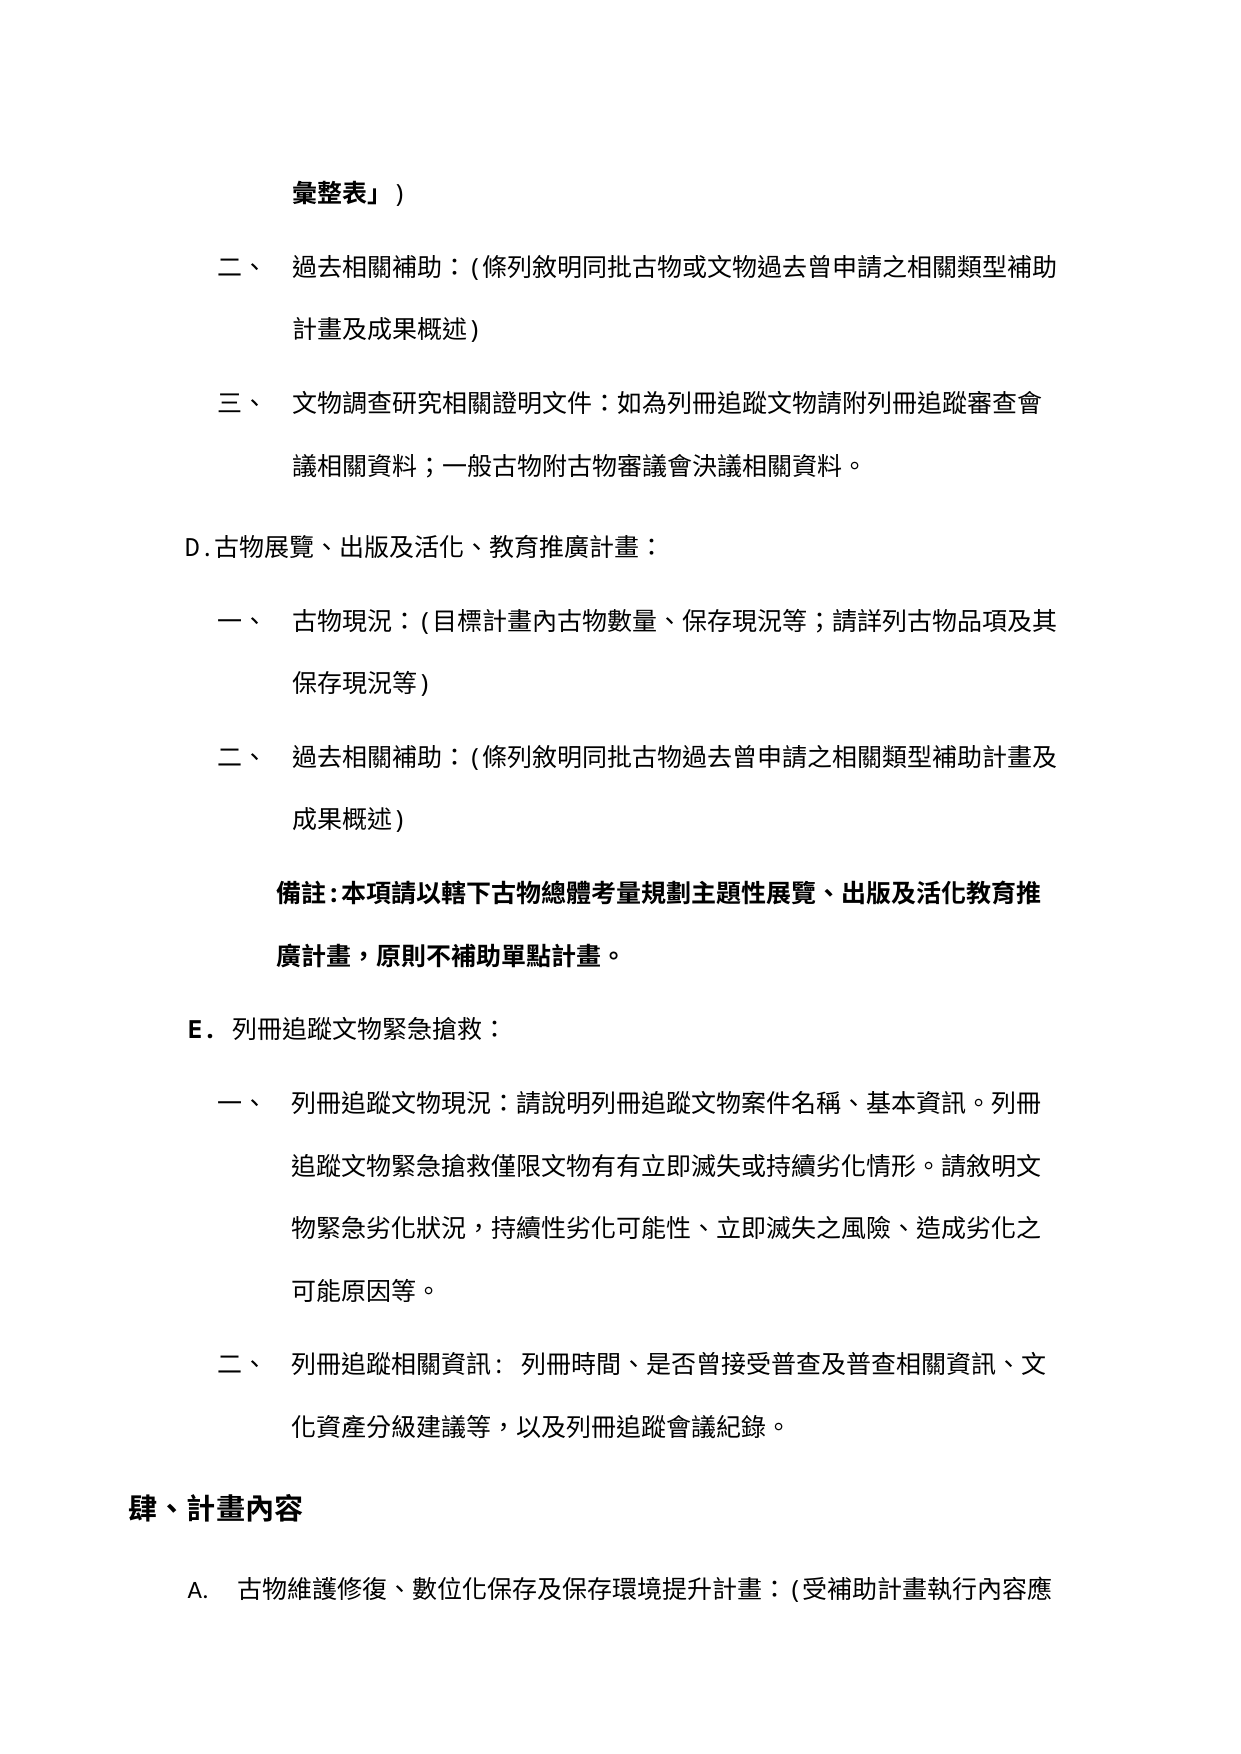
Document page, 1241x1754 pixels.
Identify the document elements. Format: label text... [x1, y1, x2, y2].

list 過去相關補助：(條列敘明同批古物或文物過去曾申請之相關類型補助計畫及成果概述) [217, 224, 1063, 349]
list 文物調查研究相關證明文件：如為列冊追蹤文物請附列冊追蹤審查會議相關資料；一般古物附古物審議會決議相關資料。 [217, 360, 1063, 485]
list 古物維護修復、數位化保存及保存環境提升計畫：(受補助計畫執行內容應 [187, 1546, 1063, 1609]
list 列冊追蹤文物現況：請說明列冊追蹤文物案件名稱、基本資訊。列冊追蹤文物緊急搶救僅限文物有有立即滅失或持續劣化情形。請敘明文物緊急劣化狀況，持續性劣化可能性、立即滅失之風險、造成劣化之可能原因等。 [217, 1060, 1063, 1310]
list 過去相關補助：(條列敘明同批古物過去曾申請之相關類型補助計畫及成果概述) [217, 714, 1063, 839]
list 古物現況：(目標計畫內古物數量、保存現況等；請詳列古物品項及其保存現況等) [217, 577, 1063, 702]
list 列冊追蹤相關資訊: 列冊時間、是否曾接受普查及普查相關資訊、文化資產分級建議等，以及列冊追蹤會議紀錄。 [217, 1321, 1063, 1446]
list 彙整表」) [217, 150, 1063, 212]
text 備註:本項請以轄下古物總體考量規劃主題性展覽、出版及活化教育推廣計畫，原則不補助單點計畫。 [276, 850, 1063, 975]
text 肆、計畫內容 [128, 1465, 1063, 1527]
text E. 列冊追蹤文物緊急搶救： [187, 986, 1063, 1049]
text D.古物展覽、出版及活化、教育推廣計畫： [184, 504, 1063, 566]
